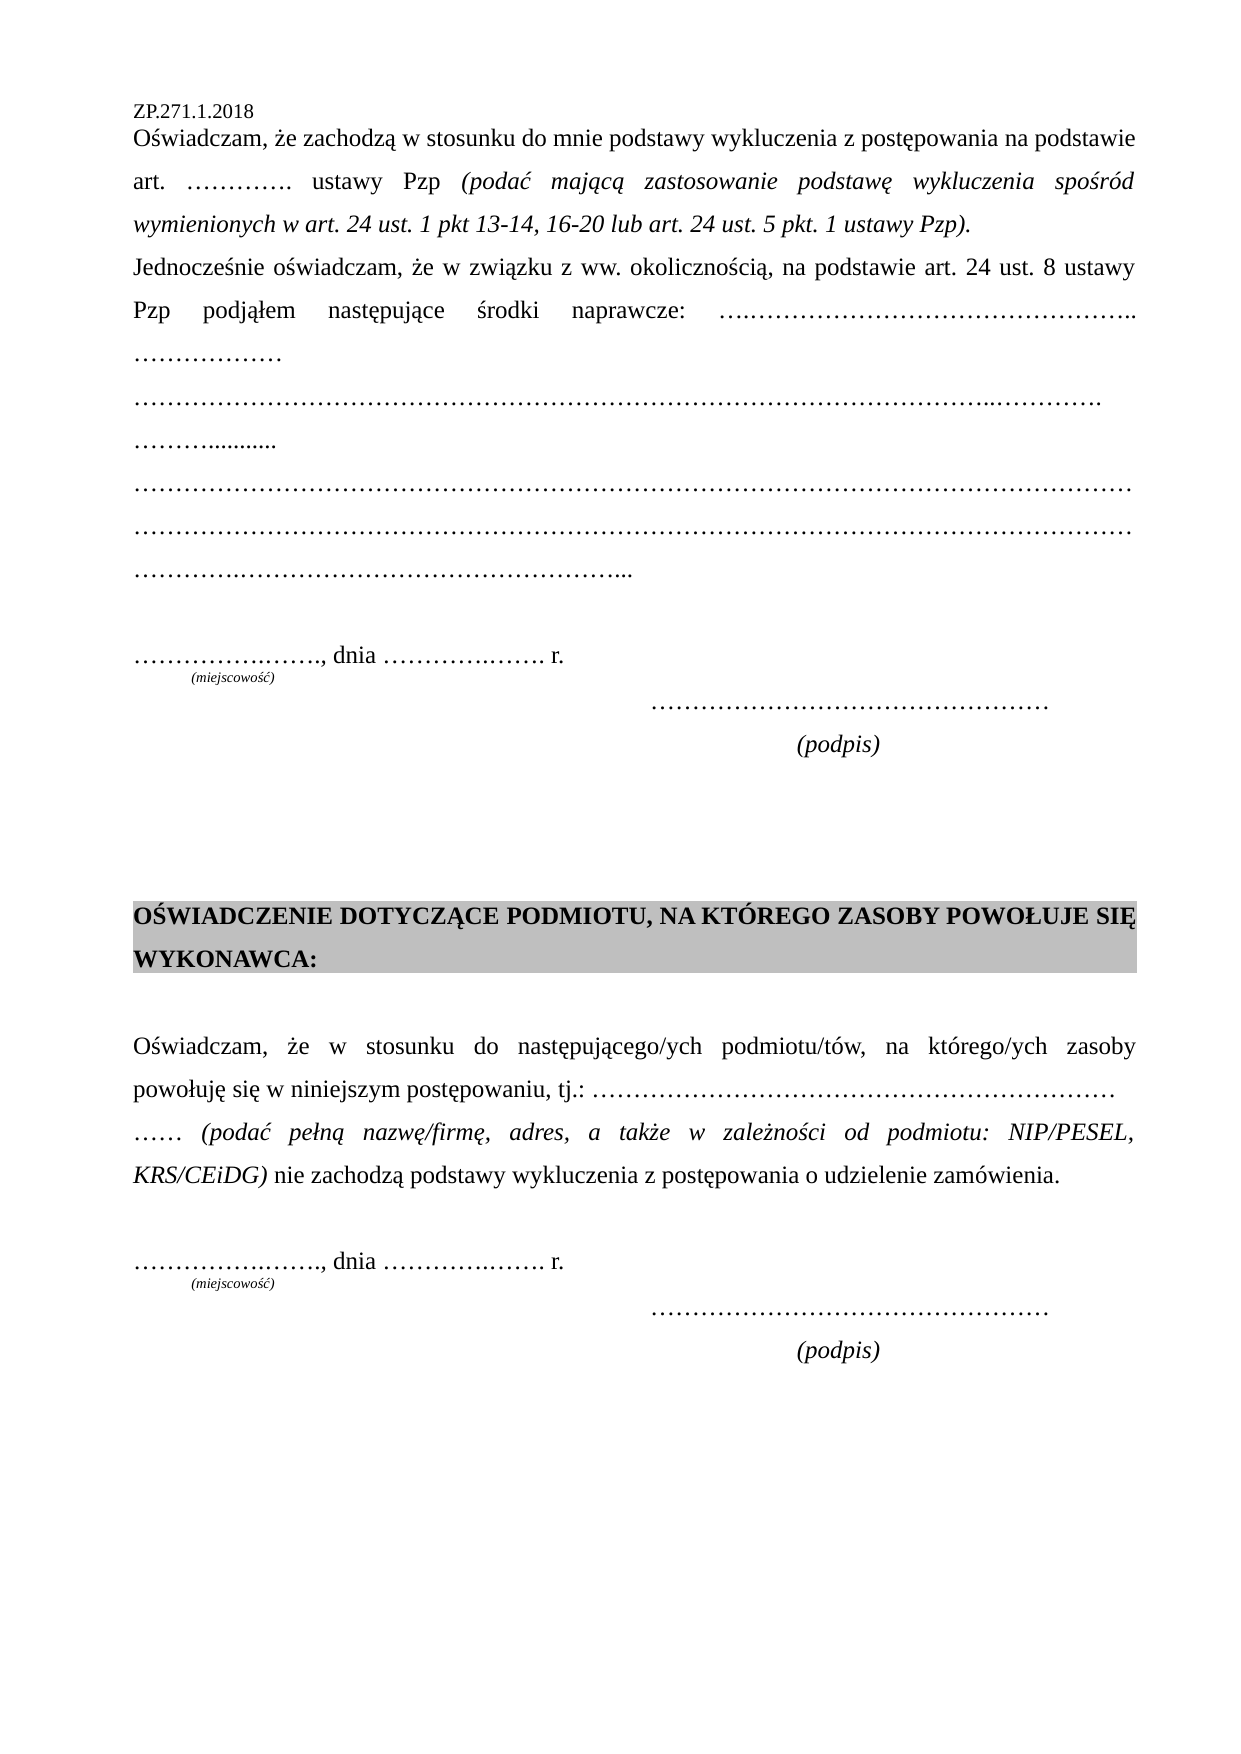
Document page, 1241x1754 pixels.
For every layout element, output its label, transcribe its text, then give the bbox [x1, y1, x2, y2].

text …………………………………………………………………………………………..………….………...........……………………………………………………………………………………………………………………………………………………………………………………………………………………………….………………………………………... [133, 382, 1137, 583]
text Jednocześnie oświadczam, że w związku z ww. okolicznością, na podstawie art. 24 ust. 8 ustawy Pzp podjąłem następujące środki naprawcze: ….………………………………………..……………… [133, 252, 1137, 367]
text …………….……., dnia ………….……. r. [133, 1246, 1137, 1275]
text (podpis) [723, 729, 1137, 758]
text Oświadczam, że w stosunku do następującego/ych podmiotu/tów, na którego/ych zasoby powołuję się w niniejszym postępowaniu, tj.: …………………………………………………………… (podać pełną nazwę/firmę, adres, a także w zależności od podmiotu: NIP/PESEL, KRS/CEiDG) nie zachodzą podstawy wykluczenia z postępowania o udzielenie zamówienia. [133, 1031, 1137, 1189]
text (podpis) [723, 1335, 1137, 1364]
text …………….……., dnia ………….……. r. [133, 640, 1137, 669]
text OŚWIADCZENIE DOTYCZĄCE PODMIOTU, NA KTÓREGO ZASOBY POWOŁUJE SIĘ WYKONAWCA: [133, 901, 1137, 973]
text (miejscowość) [133, 1275, 1137, 1292]
text ………………………………………… [133, 1292, 1137, 1321]
text (miejscowość) [133, 669, 1137, 686]
text Oświadczam, że zachodzą w stosunku do mnie podstawy wykluczenia z postępowania na podstawie art. …………. ustawy Pzp (podać mającą zastosowanie podstawę wykluczenia spośród wymienionych w art. 24 ust. 1 pkt 13-14, 16-20 lub art. 24 ust. 5 pkt. 1 ustawy Pzp). [133, 123, 1137, 238]
text ………………………………………… [133, 686, 1137, 714]
